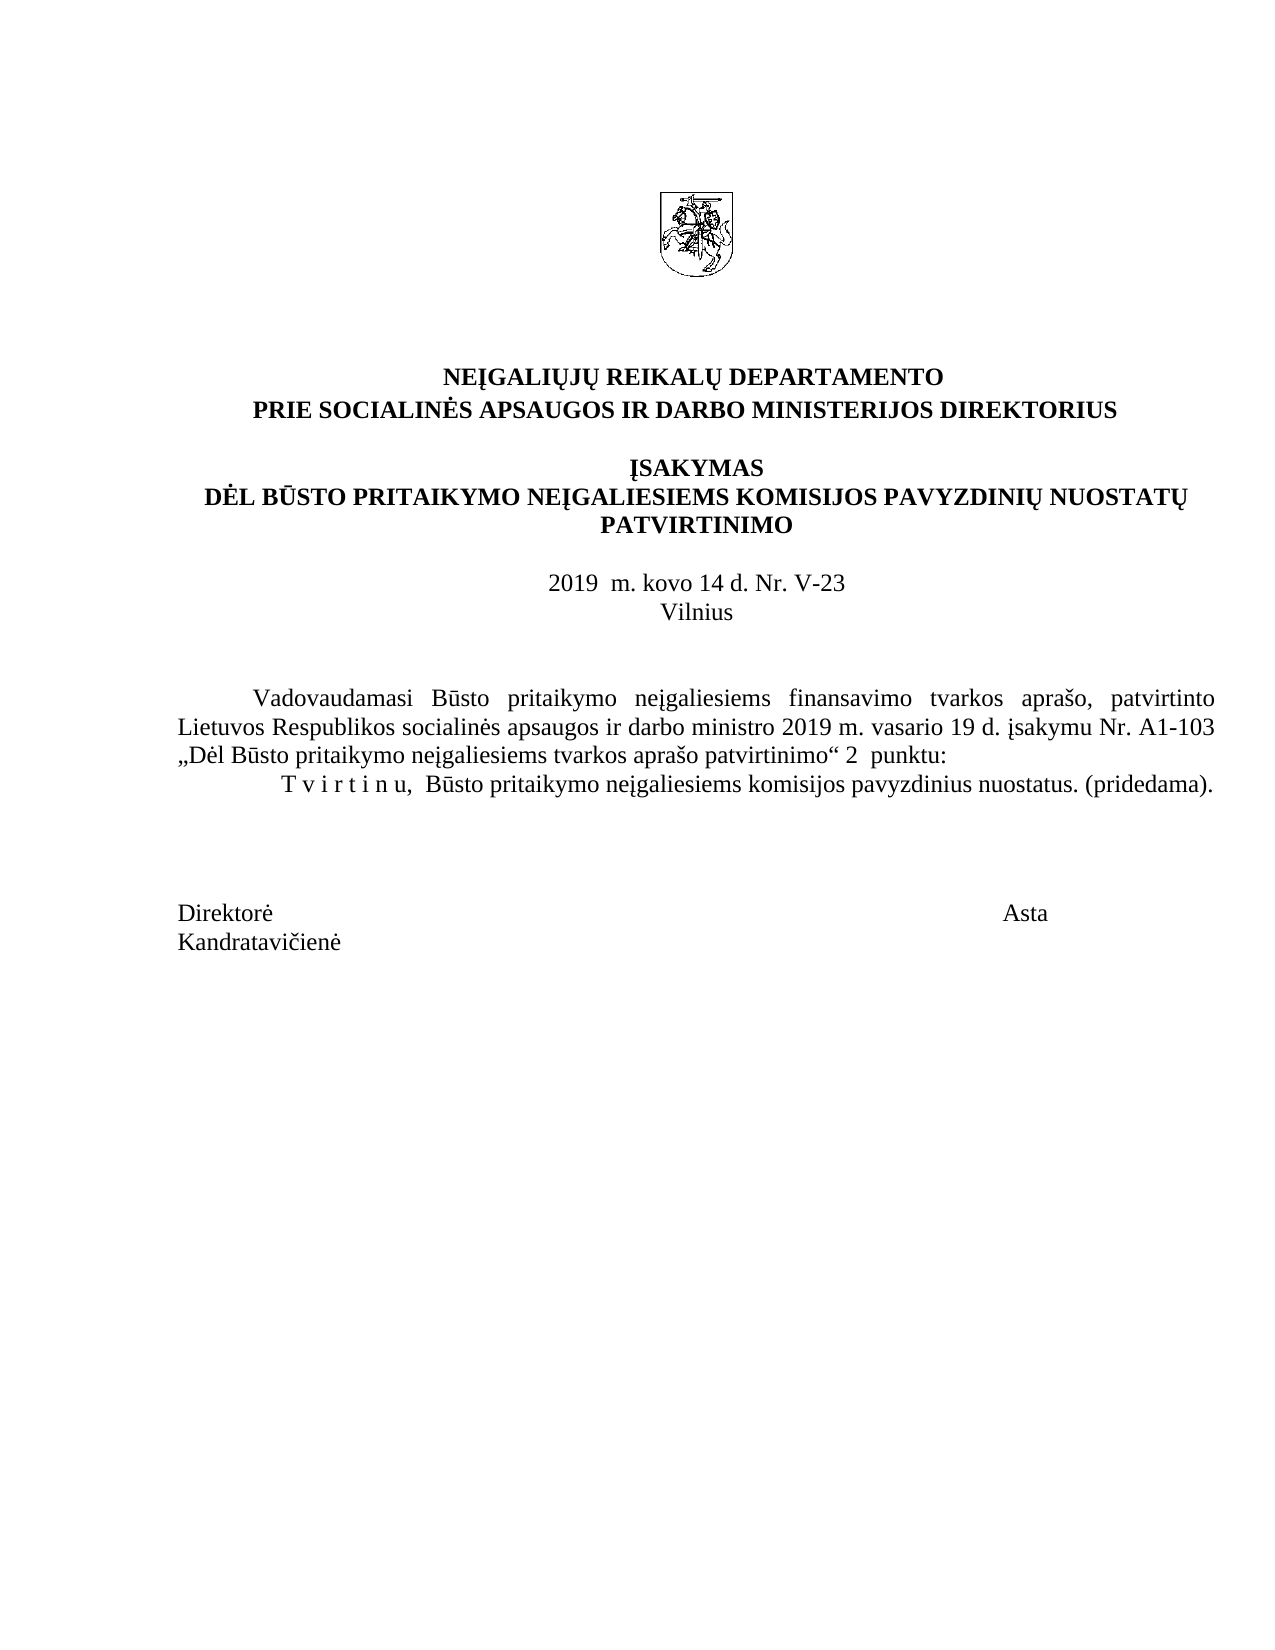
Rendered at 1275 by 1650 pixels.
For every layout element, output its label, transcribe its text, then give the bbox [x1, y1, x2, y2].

text Direktorė Asta Kandratavičienė [177, 898, 1216, 956]
text Vilnius [177, 597, 1216, 625]
text DĖL Būsto pritaikymo neįgaliesiems komisijos pavyzdinių nuostatų patvirtinimo [177, 482, 1216, 539]
text PRIE socialinės apsaugos ir darbo ministerijos direktorius [177, 395, 1193, 424]
text T v i r t i n u, Būsto pritaikymo neįgaliesiems komisijos pavyzdinius nuostatus. (pridedama). [281, 769, 1216, 798]
text 2019 m. kovo 14 d. Nr. V-23 [177, 568, 1216, 597]
text ĮSAKYMAS [177, 453, 1216, 482]
text neįgaliųjų REIKALų departamento [177, 362, 1216, 391]
text Vadovaudamasi Būsto pritaikymo neįgaliesiems finansavimo tvarkos aprašo, patvirtinto Lietuvos Respublikos socialinės apsaugos ir darbo ministro 2019 m. vasario 19 d. įsakymu Nr. A1-103 „Dėl Būsto pritaikymo neįgaliesiems tvarkos aprašo patvirtinimo“ 2 punktu: [177, 683, 1216, 769]
